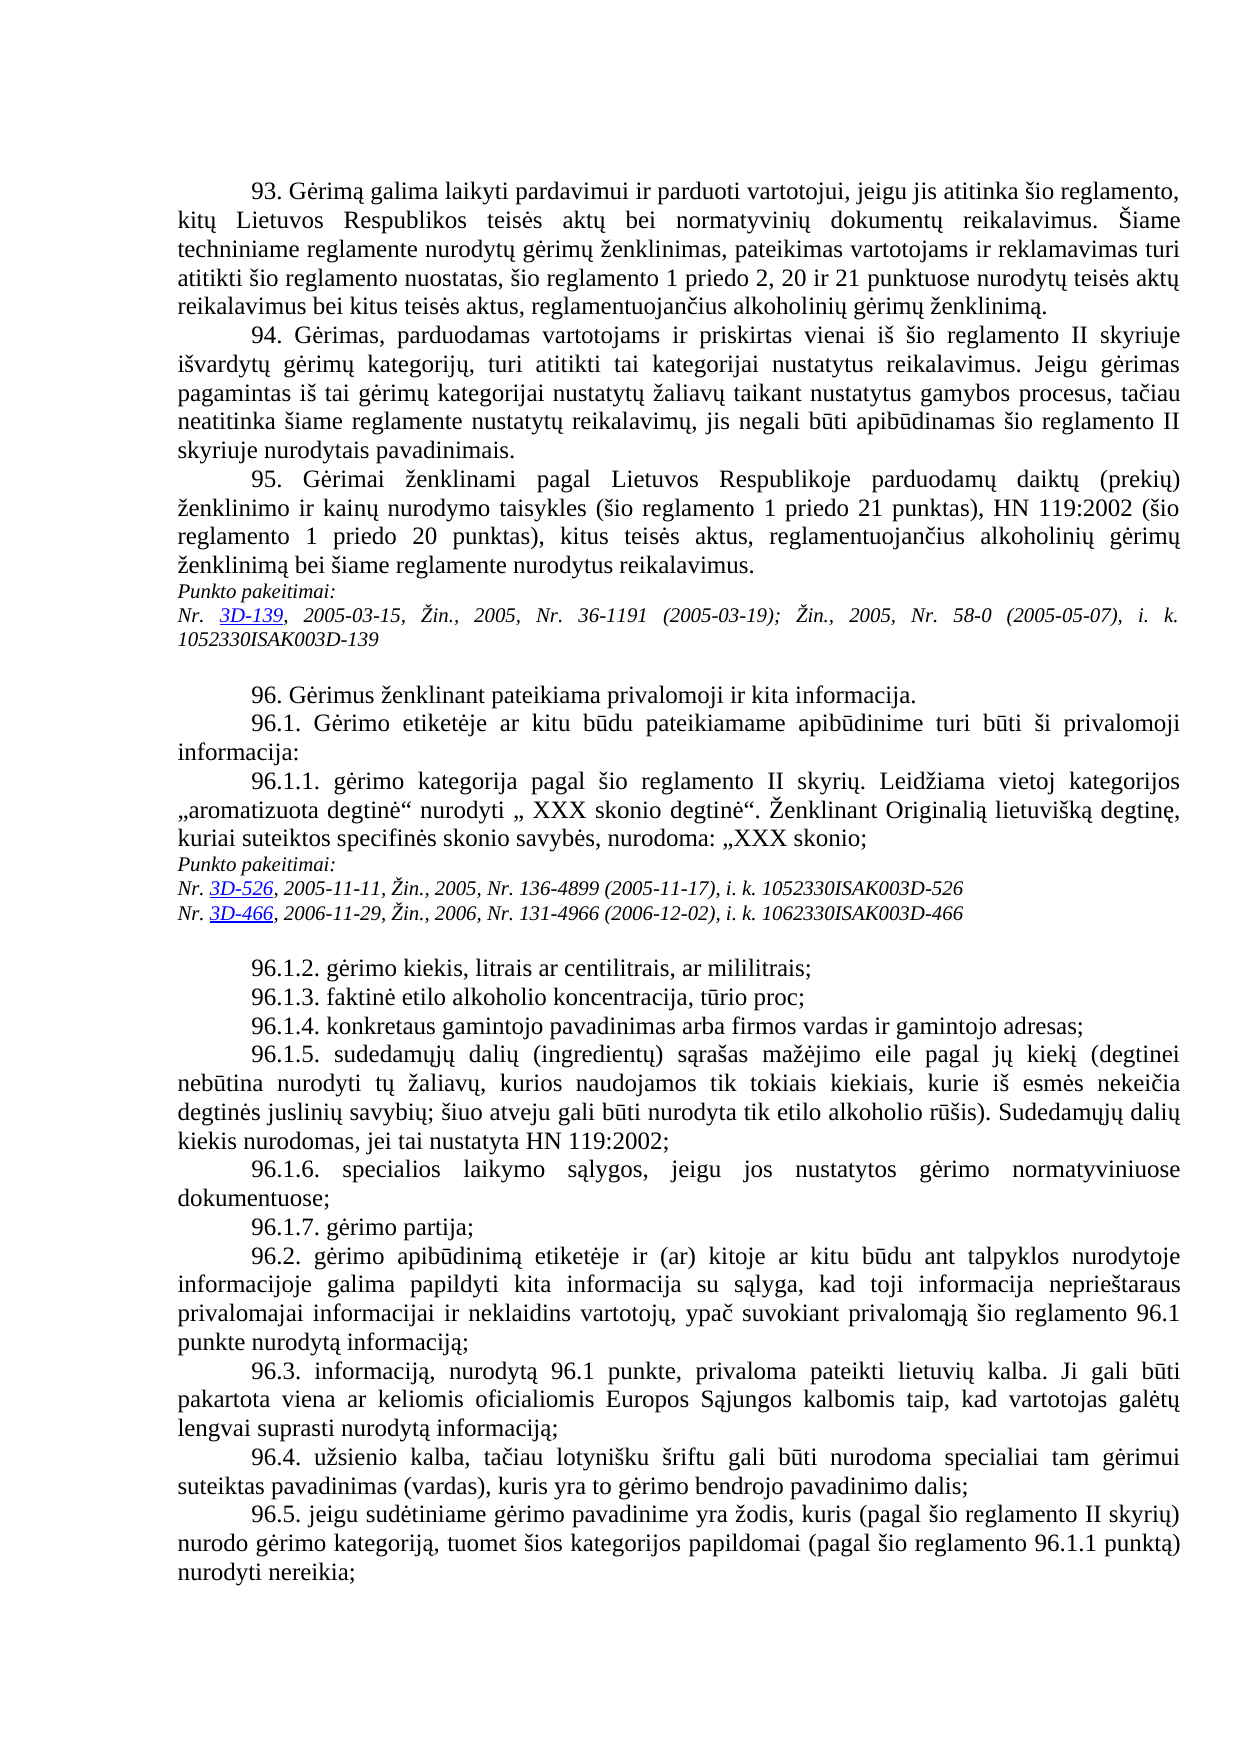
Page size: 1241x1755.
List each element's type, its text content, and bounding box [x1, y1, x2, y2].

text 96.1.6. specialios laikymo sąlygos, jeigu jos nustatytos gėrimo normatyviniuose dokumentuose; [177, 1154, 1181, 1212]
text 96.1.7. gėrimo partija; [177, 1212, 1181, 1241]
text 96.1.3. faktinė etilo alkoholio koncentracija, tūrio proc; [177, 982, 1181, 1011]
text Nr. 3D-466, 2006-11-29, Žin., 2006, Nr. 131-4966 (2006-12-02), i. k. 1062330ISAK003D-466 [177, 900, 1181, 924]
text 96. Gėrimus ženklinant pateikiama privalomoji ir kita informacija. [177, 680, 1181, 708]
text 96.3. informaciją, nurodytą 96.1 punkte, privaloma pateikti lietuvių kalba. Ji gali būti pakartota viena ar keliomis oficialiomis Europos Sąjungos kalbomis taip, kad vartotojas galėtų lengvai suprasti nurodytą informaciją; [177, 1356, 1181, 1442]
text Punkto pakeitimai: [177, 852, 1181, 876]
text Nr. 3D-139, 2005-03-15, Žin., 2005, Nr. 36-1191 (2005-03-19); Žin., 2005, Nr. 58-0 (2005-05-07), i. k. 1052330ISAK003D-139 [177, 603, 1181, 651]
text 96.1.5. sudedamųjų dalių (ingredientų) sąrašas mažėjimo eile pagal jų kiekį (degtinei nebūtina nurodyti tų žaliavų, kurios naudojamos tik tokiais kiekiais, kurie iš esmės nekeičia degtinės juslinių savybių; šiuo atveju gali būti nurodyta tik etilo alkoholio rūšis). Sudedamųjų dalių kiekis nurodomas, jei tai nustatyta HN 119:2002; [177, 1039, 1181, 1154]
text 93. Gėrimą galima laikyti pardavimui ir parduoti vartotojui, jeigu jis atitinka šio reglamento, kitų Lietuvos Respublikos teisės aktų bei normatyvinių dokumentų reikalavimus. Šiame techniniame reglamente nurodytų gėrimų ženklinimas, pateikimas vartotojams ir reklamavimas turi atitikti šio reglamento nuostatas, šio reglamento 1 priedo 2, 20 ir 21 punktuose nurodytų teisės aktų reikalavimus bei kitus teisės aktus, reglamentuojančius alkoholinių gėrimų ženklinimą. [177, 176, 1181, 320]
text Nr. 3D-526, 2005-11-11, Žin., 2005, Nr. 136-4899 (2005-11-17), i. k. 1052330ISAK003D-526 [177, 876, 1181, 900]
text 95. Gėrimai ženklinami pagal Lietuvos Respublikoje parduodamų daiktų (prekių) ženklinimo ir kainų nurodymo taisykles (šio reglamento 1 priedo 21 punktas), HN 119:2002 (šio reglamento 1 priedo 20 punktas), kitus teisės aktus, reglamentuojančius alkoholinių gėrimų ženklinimą bei šiame reglamente nurodytus reikalavimus. [177, 464, 1181, 579]
text 96.1.4. konkretaus gamintojo pavadinimas arba firmos vardas ir gamintojo adresas; [177, 1011, 1181, 1039]
text 96.4. užsienio kalba, tačiau lotynišku šriftu gali būti nurodoma specialiai tam gėrimui suteiktas pavadinimas (vardas), kuris yra to gėrimo bendrojo pavadinimo dalis; [177, 1442, 1181, 1499]
text 96.1. Gėrimo etiketėje ar kitu būdu pateikiamame apibūdinime turi būti ši privalomoji informacija: [177, 708, 1181, 766]
text 96.1.1. gėrimo kategorija pagal šio reglamento II skyrių. Leidžiama vietoj kategorijos „aromatizuota degtinė“ nurodyti „ XXX skonio degtinė“. Ženklinant Originalią lietuvišką degtinę, kuriai suteiktos specifinės skonio savybės, nurodoma: „XXX skonio; [177, 766, 1181, 852]
text Punkto pakeitimai: [177, 579, 1181, 603]
text 96.2. gėrimo apibūdinimą etiketėje ir (ar) kitoje ar kitu būdu ant talpyklos nurodytoje informacijoje galima papildyti kita informacija su sąlyga, kad toji informacija neprieštaraus privalomajai informacijai ir neklaidins vartotojų, ypač suvokiant privalomąją šio reglamento 96.1 punkte nurodytą informaciją; [177, 1241, 1181, 1356]
text 96.1.2. gėrimo kiekis, litrais ar centilitrais, ar mililitrais; [177, 953, 1181, 982]
text 96.5. jeigu sudėtiniame gėrimo pavadinime yra žodis, kuris (pagal šio reglamento II skyrių) nurodo gėrimo kategoriją, tuomet šios kategorijos papildomai (pagal šio reglamento 96.1.1 punktą) nurodyti nereikia; [177, 1499, 1181, 1586]
text 94. Gėrimas, parduodamas vartotojams ir priskirtas vienai iš šio reglamento II skyriuje išvardytų gėrimų kategorijų, turi atitikti tai kategorijai nustatytus reikalavimus. Jeigu gėrimas pagamintas iš tai gėrimų kategorijai nustatytų žaliavų taikant nustatytus gamybos procesus, tačiau neatitinka šiame reglamente nustatytų reikalavimų, jis negali būti apibūdinamas šio reglamento II skyriuje nurodytais pavadinimais. [177, 320, 1181, 464]
